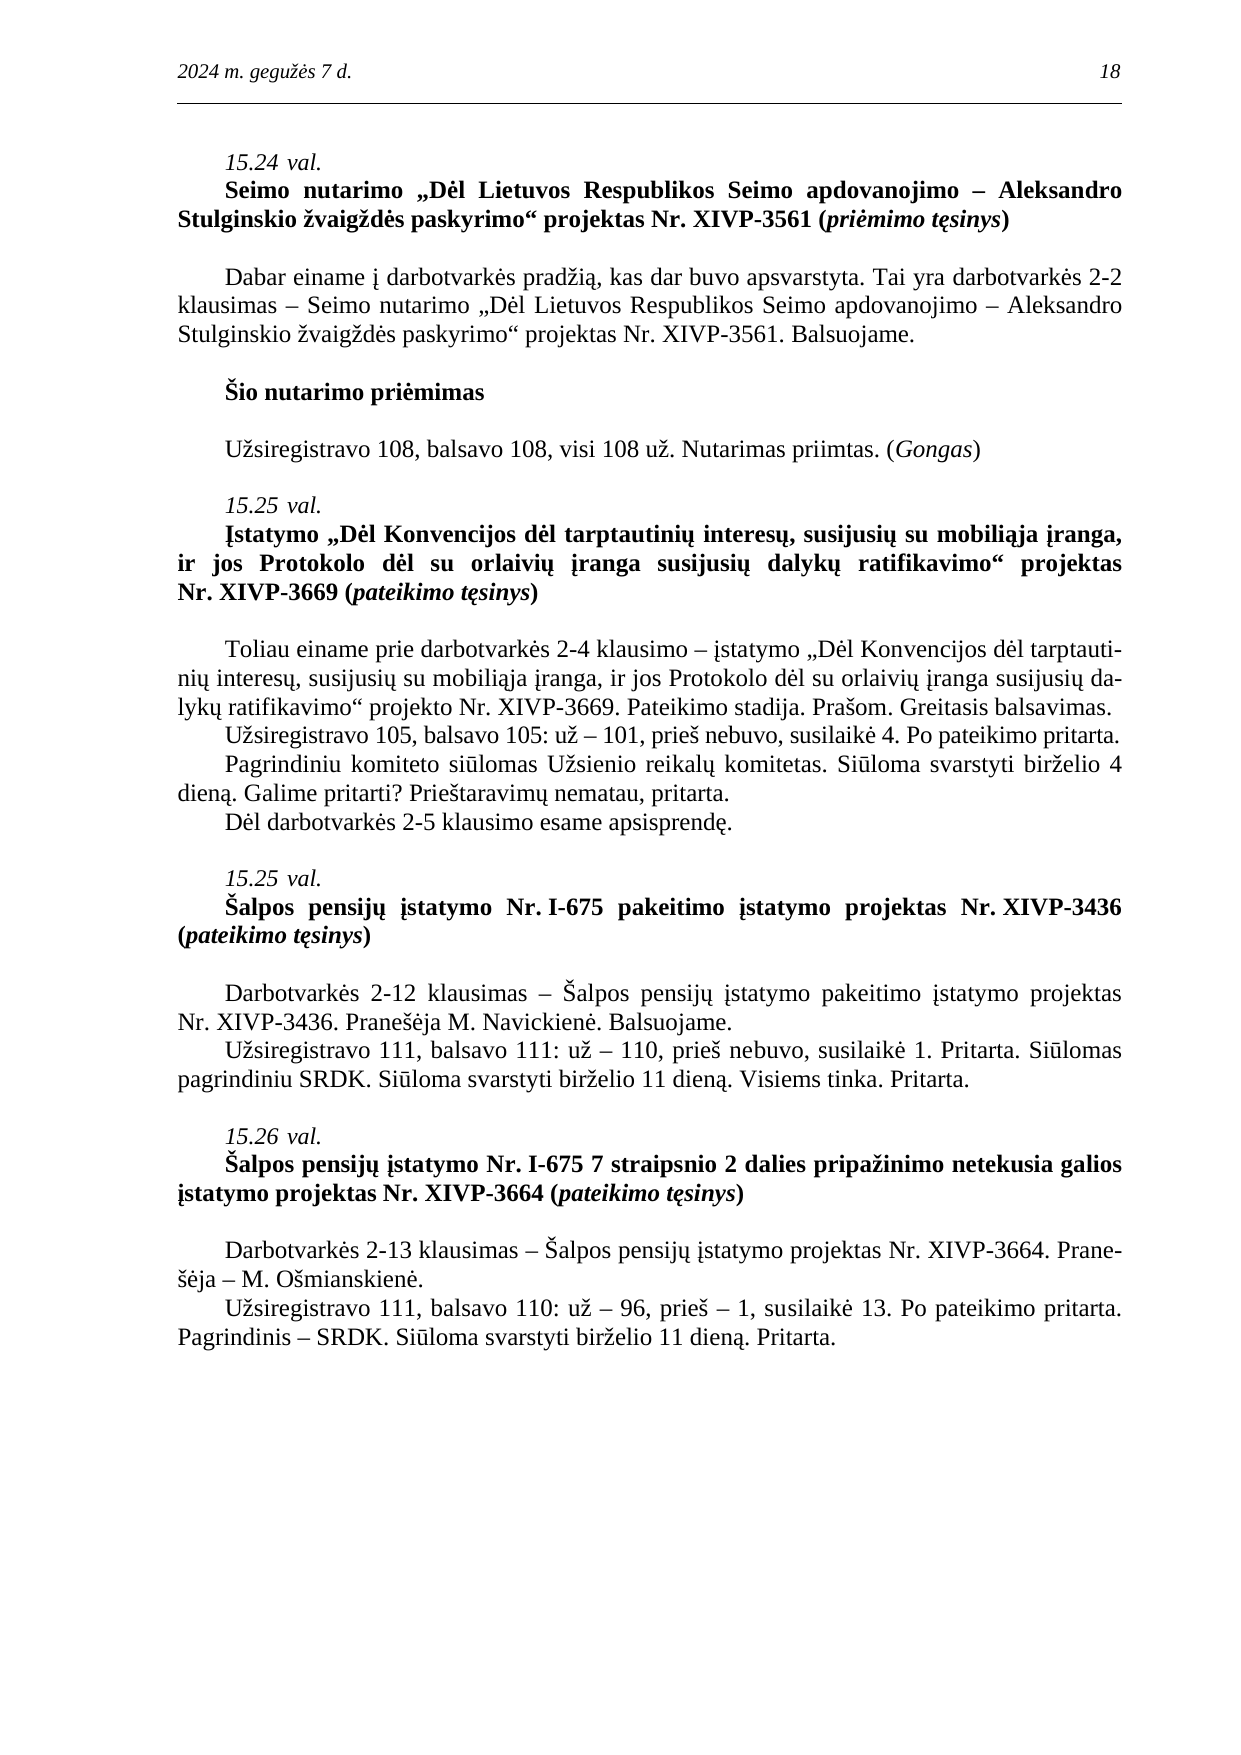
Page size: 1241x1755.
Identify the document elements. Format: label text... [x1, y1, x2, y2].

text Šal­pos pen­si­jų įsta­ty­mo Nr. I-675 pa­kei­ti­mo įsta­ty­mo pro­jek­tas Nr. XIVP-3436 (patei­ki­mo tę­si­nys) [177, 892, 1122, 949]
text Už­si­re­gist­ra­vo 105, bal­sa­vo 105: už – 101, prieš ne­bu­vo, su­si­lai­kė 4. Po pa­tei­ki­mo pri­tar­ta. [177, 720, 1122, 749]
text Už­si­re­gist­ra­vo 111, bal­sa­vo 110: už – 96, prieš – 1, su­si­lai­kė 13. Po pa­tei­ki­mo pri­tar­ta. Pa­grin­di­nis – SRDK. Siū­lo­ma svars­ty­ti bir­že­lio 11 die­ną. Pri­tar­ta. [177, 1293, 1122, 1351]
text 15.24 val. [224, 148, 1122, 175]
text Dar­bo­tvarkės 2-12 klau­si­mas – Šal­pos pen­si­jų įsta­ty­mo pa­kei­ti­mo įsta­ty­mo pro­jek­tas Nr. XIVP-3436. Pra­ne­šė­ja M. Na­vic­kie­nė. Bal­suo­ja­me. [177, 978, 1122, 1036]
text Da­bar ei­na­me į dar­bo­tvarkės pra­džią, kas dar bu­vo ap­svars­ty­ta. Tai yra dar­bo­tvarkės 2-2 klau­si­mas – Sei­mo nu­ta­ri­mo „Dėl Lie­tu­vos Res­pub­li­kos Sei­mo ap­do­va­no­ji­mo – Alek­san­dro Stul­gins­kio žvaigž­dės pa­sky­ri­mo“ pro­jek­tas Nr. XIVP-3561. Bal­suo­ja­me. [177, 262, 1122, 348]
text To­liau ei­na­me prie dar­bo­tvarkės 2-4 klau­si­mo – įsta­ty­mo „Dėl Kon­ven­ci­jos dėl tarp­tau­ti­nių in­te­re­sų, su­si­ju­sių su mo­bi­li­ą­ja įran­ga, ir jos Pro­to­ko­lo dėl su or­lai­vių įran­ga su­si­ju­sių da­ly­kų ra­ti­fi­ka­vi­mo“ pro­jek­to Nr. XIVP-3669. Pa­tei­ki­mo sta­di­ja. Pra­šom. Grei­ta­sis bal­sa­vi­mas. [177, 634, 1122, 720]
text Sei­mo nu­ta­ri­mo „Dėl Lie­tu­vos Res­pub­li­kos Sei­mo ap­do­va­no­ji­mo – Alek­san­dro Stul­gins­kio žvaigž­dės pa­sky­ri­mo“ pro­jek­tas Nr. XIVP-3561 (pri­ėmi­mo tę­si­nys) [177, 175, 1122, 233]
text Už­si­re­gist­ra­vo 111, bal­sa­vo 111: už – 110, prieš ne­bu­vo, su­si­lai­kė 1. Pri­tar­ta. Siū­lo­mas pa­grin­di­niu SRDK. Siū­lo­ma svars­ty­ti bir­že­lio 11 die­ną. Vi­siems tin­ka. Pri­tar­ta. [177, 1036, 1122, 1093]
text Šal­pos pen­si­jų įsta­ty­mo Nr. I-675 7 straips­nio 2 da­lies pri­pa­ži­ni­mo ne­te­ku­sia ga­lios įsta­ty­mo pro­jek­tas Nr. XIVP-3664 (pa­tei­ki­mo tę­si­nys) [177, 1149, 1122, 1207]
text Dėl dar­bo­tvarkės 2-5 klau­si­mo esa­me ap­si­spren­dę. [177, 807, 1122, 835]
text Įsta­ty­mo „Dėl Kon­ven­ci­jos dėl tarp­tau­ti­nių in­te­re­sų, su­si­ju­sių su mo­bi­li­ą­ja įran­ga, ir jos Pro­to­ko­lo dėl su or­lai­vių įran­ga su­si­ju­sių da­ly­kų ra­ti­fi­ka­vi­mo“ pro­jek­tas Nr. XIVP-3669 (pa­tei­ki­mo tę­si­nys) [177, 519, 1122, 605]
text Dar­bo­tvarkės 2-13 klau­si­mas – Šal­pos pen­si­jų įsta­ty­mo pro­jek­tas Nr. XIVP-3664. Pra­ne­šė­ja – M. Oš­mians­kie­nė. [177, 1236, 1122, 1293]
text Šio nu­ta­ri­mo pri­ėmi­mas [177, 377, 1122, 405]
text 15.25 val. [224, 492, 1122, 519]
text Už­si­re­gist­ra­vo 108, bal­sa­vo 108, vi­si 108 už. Nu­ta­ri­mas pri­im­tas. (Gon­gas) [177, 434, 1122, 463]
text Pa­grin­di­niu ko­mi­te­to siū­lo­mas Už­sie­nio rei­ka­lų ko­mi­te­tas. Siū­lo­ma svars­ty­ti bir­že­lio 4 die­ną. Ga­li­me pri­tar­ti? Prieš­ta­ra­vi­mų ne­ma­tau, pri­tar­ta. [177, 749, 1122, 807]
text 15.25 val. [224, 864, 1122, 892]
text 15.26 val. [224, 1122, 1122, 1149]
